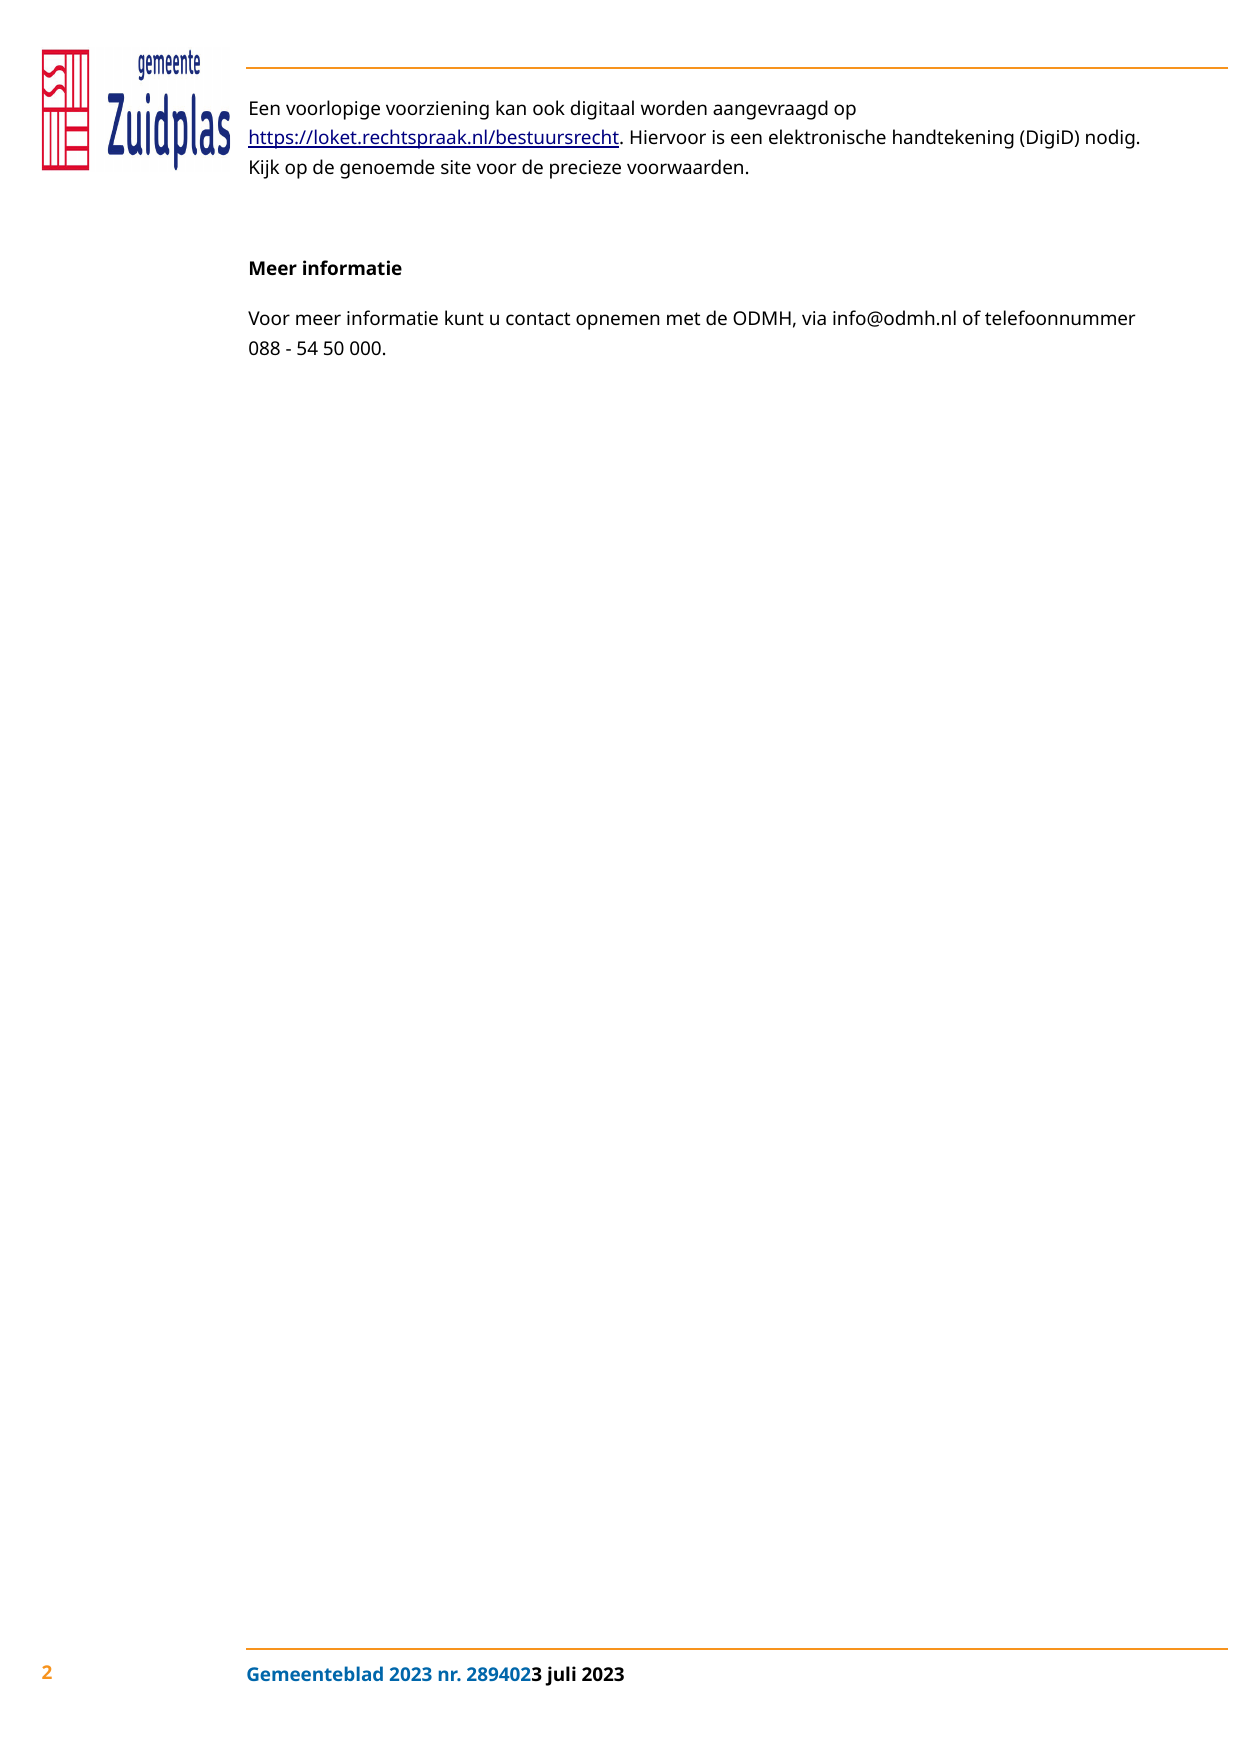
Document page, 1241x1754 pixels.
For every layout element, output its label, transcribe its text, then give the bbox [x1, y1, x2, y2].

text Meer informatie [248, 255, 1152, 281]
picture [41, 47, 231, 172]
text Een voorlopige voorziening kan ook digitaal worden aangevraagd op https://loket.rechtspraak.nl/bestuursrecht. Hiervoor is een elektronische handtekening (DigiD) nodig. Kijk op de genoemde site voor de precieze voorwaarden. [248, 95, 1152, 180]
text Voor meer informatie kunt u contact opnemen met de ODMH, via info@odmh.nl of telefoonnummer 088 - 54 50 000. [248, 305, 1152, 361]
